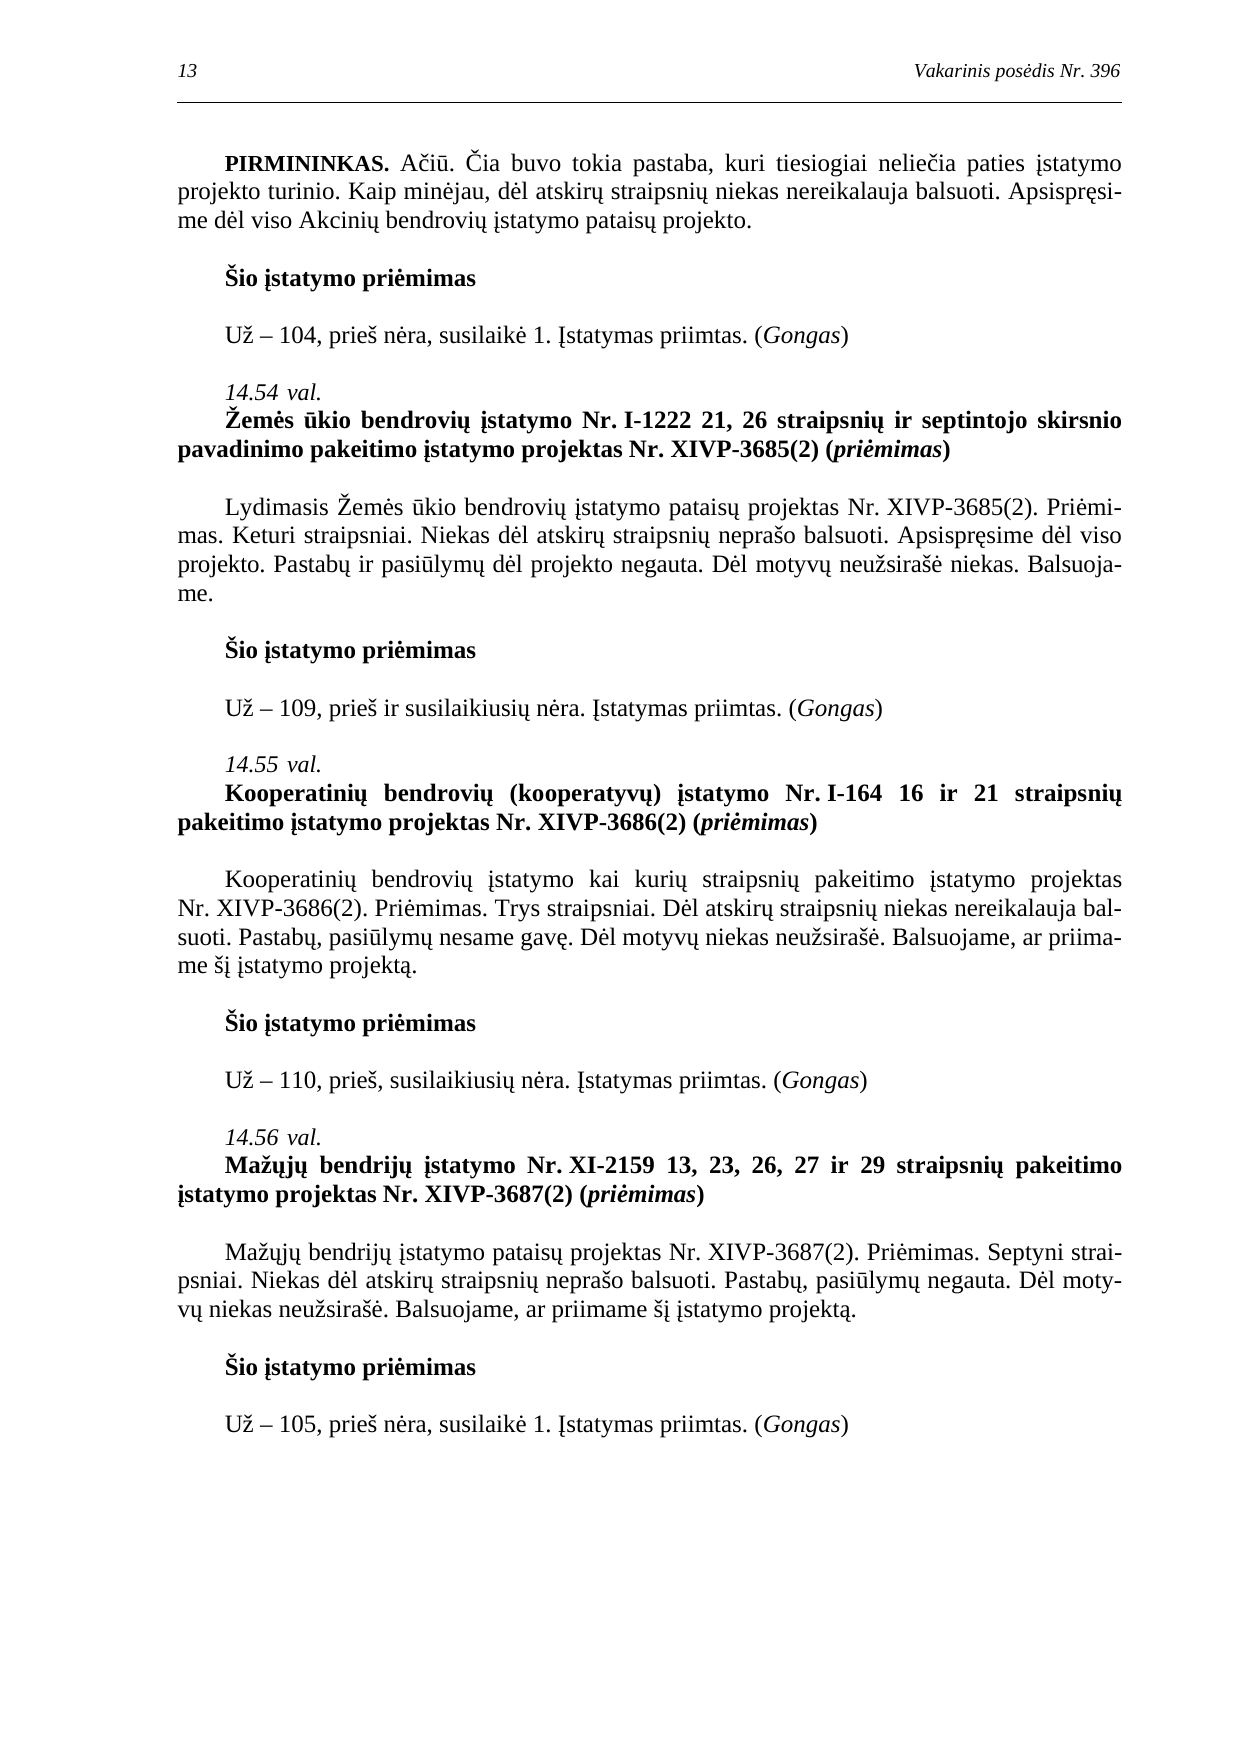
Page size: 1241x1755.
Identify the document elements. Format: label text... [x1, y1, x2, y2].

text 14.56 val. [224, 1123, 1122, 1151]
text Ko­o­pe­ra­ti­nių ben­dro­vių (ko­o­pe­ra­ty­vų) įsta­ty­mo Nr. I-164 16 ir 21 straips­nių pakeiti­mo įsta­ty­mo pro­jek­tas Nr. XIVP-3686(2) (pri­ėmi­mas) [177, 778, 1122, 835]
text Už – 104, prieš nė­ra, su­si­lai­kė 1. Įsta­ty­mas pri­im­tas. (Gon­gas) [177, 320, 1122, 349]
text Ly­di­ma­sis Že­mės ūkio ben­dro­vių įsta­ty­mo pa­tai­sų pro­jek­tas Nr. XIVP-3685(2). Pri­ėmi­mas. Ke­tu­ri straips­niai. Nie­kas dėl at­ski­rų straips­nių ne­pra­šo bal­suo­ti. Ap­si­sprę­si­me dėl vi­so pro­jek­to. Pa­sta­bų ir pa­siū­ly­mų dėl pro­jek­to ne­gau­ta. Dėl mo­ty­vų ne­už­si­ra­šė nie­kas. Bal­suo­ja­me. [177, 492, 1122, 607]
text Šio įsta­ty­mo pri­ėmi­mas [177, 1352, 1122, 1381]
text Šio įsta­ty­mo pri­ėmi­mas [177, 635, 1122, 664]
text PIRMININKAS. Ačiū. Čia bu­vo to­kia pa­sta­ba, ku­ri tie­sio­giai ne­lie­čia pa­ties įsta­ty­mo pro­jek­to tu­ri­nio. Kaip mi­nė­jau, dėl at­ski­rų straips­nių nie­kas ne­rei­ka­lau­ja bal­suo­ti. Ap­si­sprę­si­me dėl vi­so Ak­ci­nių ben­dro­vių įsta­ty­mo pa­tai­sų pro­jek­to. [177, 148, 1122, 234]
text Už – 110, prieš, su­si­lai­kiu­sių nė­ra. Įsta­ty­mas pri­im­tas. (Gon­gas) [177, 1065, 1122, 1094]
text 14.54 val. [224, 378, 1122, 405]
text Šio įsta­ty­mo pri­ėmi­mas [177, 1008, 1122, 1037]
text Ma­žų­jų ben­dri­jų įsta­ty­mo Nr. XI-2159 13, 23, 26, 27 ir 29 straips­nių pa­kei­ti­mo įstaty­mo pro­jek­tas Nr. XIVP-3687(2) (pri­ėmi­mas) [177, 1151, 1122, 1208]
text 14.55 val. [224, 750, 1122, 778]
text Šio įsta­ty­mo pri­ėmi­mas [177, 263, 1122, 291]
text Už – 105, prieš nė­ra, su­si­lai­kė 1. Įsta­ty­mas pri­im­tas. (Gon­gas) [177, 1409, 1122, 1438]
text Ma­žų­jų ben­dri­jų įsta­ty­mo pa­tai­sų pro­jek­tas Nr. XIVP-3687(2). Pri­ėmi­mas. Sep­ty­ni strai­ps­niai. Nie­kas dėl at­ski­rų straips­nių ne­pra­šo bal­suo­ti. Pa­sta­bų, pa­siū­ly­mų ne­gau­ta. Dėl mo­ty­vų nie­kas ne­už­si­ra­šė. Bal­suo­ja­me, ar pri­ima­me šį įsta­ty­mo pro­jek­tą. [177, 1237, 1122, 1323]
text Že­mės ūkio ben­dro­vių įsta­ty­mo Nr. I-1222 21, 26 straips­nių ir sep­tin­to­jo skir­snio pa­va­di­ni­mo pa­kei­ti­mo įsta­ty­mo pro­jek­tas Nr. XIVP-3685(2) (pri­ėmi­mas) [177, 405, 1122, 463]
text Už – 109, prieš ir su­si­lai­kiu­sių nė­ra. Įsta­ty­mas pri­im­tas. (Gon­gas) [177, 693, 1122, 722]
text Ko­o­pe­ra­ti­nių ben­dro­vių įsta­ty­mo kai ku­rių straips­nių pa­kei­ti­mo įsta­ty­mo pro­jek­tas Nr. XIVP-3686(2). Pri­ėmi­mas. Trys straips­niai. Dėl at­ski­rų straips­nių nie­kas ne­rei­ka­lau­ja bal­suo­ti. Pa­sta­bų, pa­siū­ly­mų ne­sa­me ga­vę. Dėl mo­ty­vų nie­kas ne­už­si­ra­šė. Bal­suo­ja­me, ar pri­ima­me šį įsta­ty­mo pro­jek­tą. [177, 864, 1122, 979]
